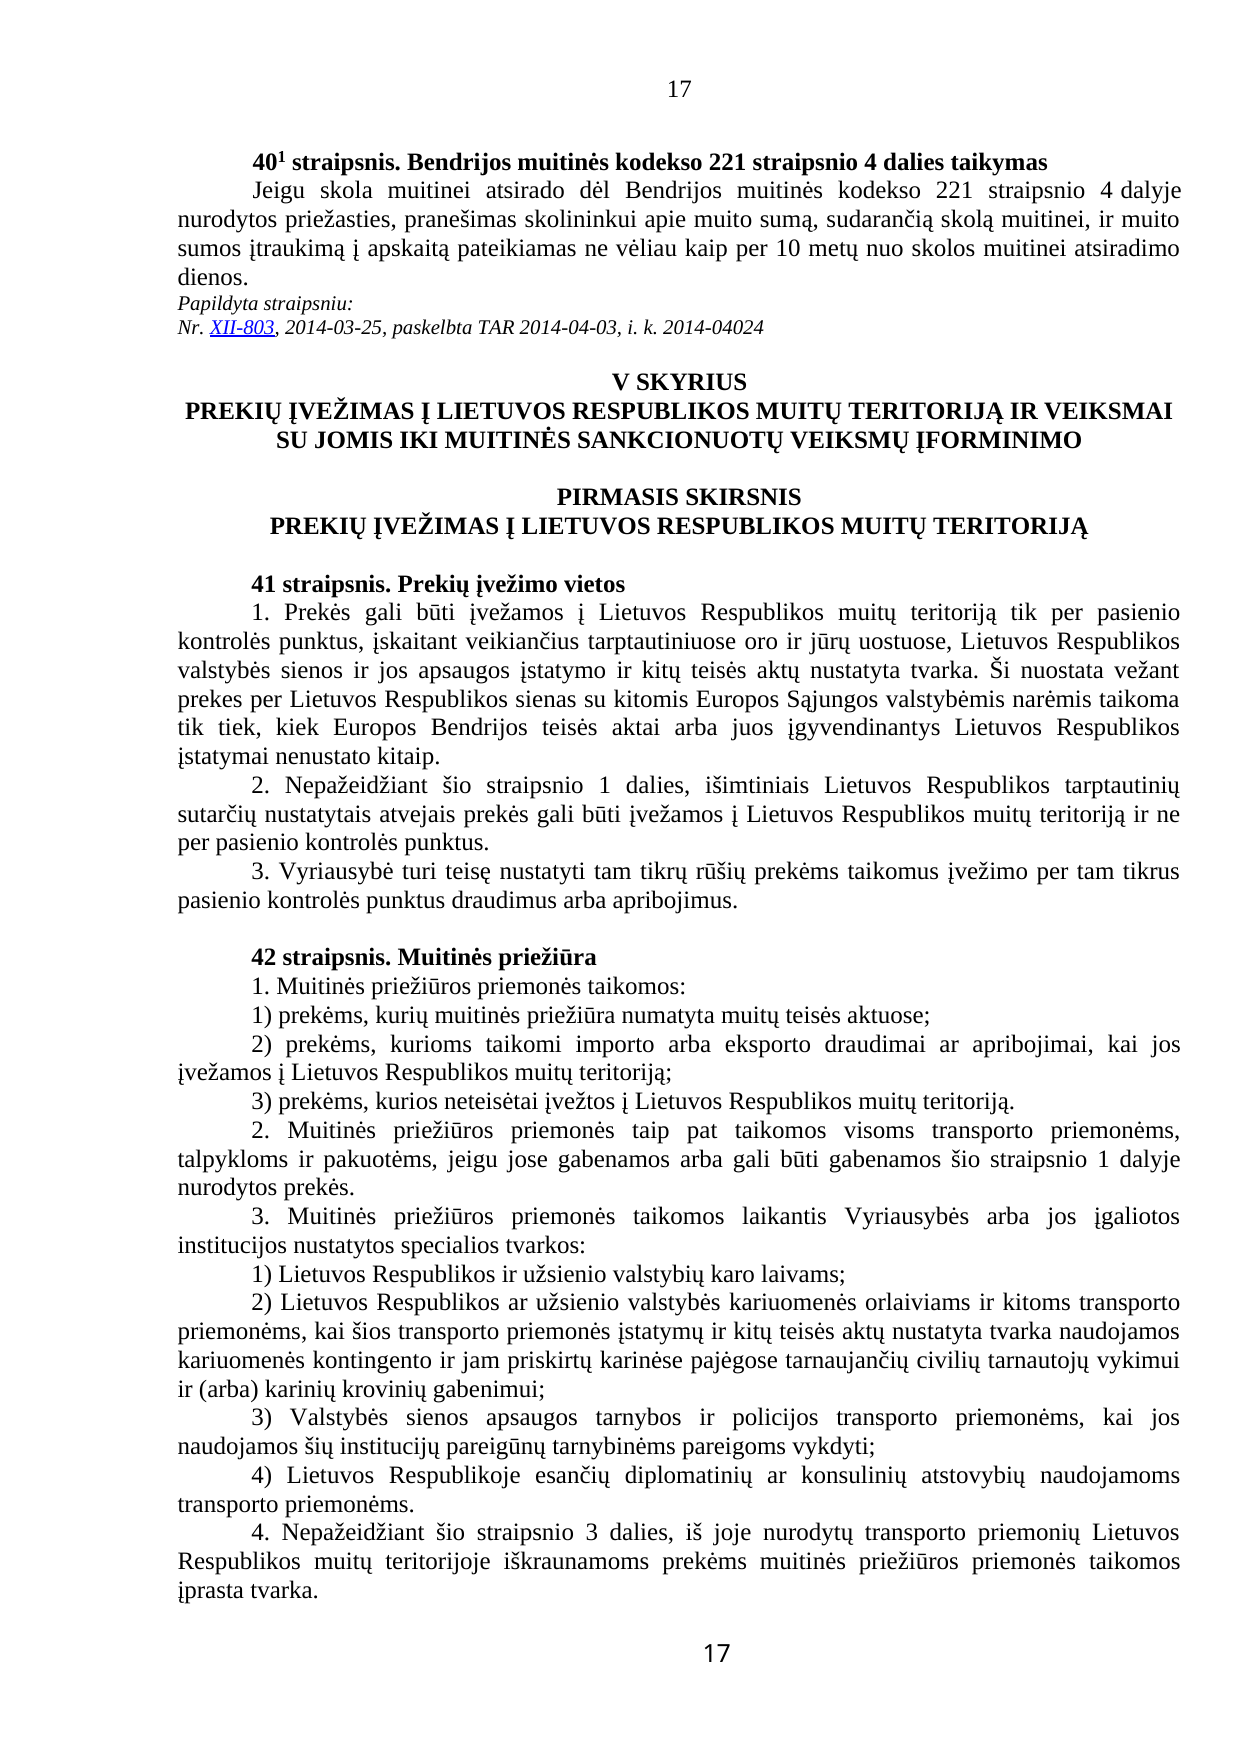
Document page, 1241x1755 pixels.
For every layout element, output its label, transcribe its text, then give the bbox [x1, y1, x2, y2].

text 2) Lietuvos Respublikos ar užsienio valstybės kariuomenės orlaiviams ir kitoms transporto priemonėms, kai šios transporto priemonės įstatymų ir kitų teisės aktų nustatyta tvarka naudojamos kariuomenės kontingento ir jam priskirtų karinėse pajėgose tarnaujančių civilių tarnautojų vykimui ir (arba) karinių krovinių gabenimui; [177, 1287, 1181, 1402]
text V SKYRIUS [177, 367, 1181, 396]
text Nr. XII-803, 2014-03-25, paskelbta TAR 2014-04-03, i. k. 2014-04024 [177, 315, 1181, 339]
text 3. Muitinės priežiūros priemonės taikomos laikantis Vyriausybės arba jos įgaliotos institucijos nustatytos specialios tvarkos: [177, 1201, 1181, 1259]
text 1. Muitinės priežiūros priemonės taikomos: [177, 971, 1181, 1000]
text 1) Lietuvos Respublikos ir užsienio valstybių karo laivams; [177, 1259, 1181, 1287]
text 3) Valstybės sienos apsaugos tarnybos ir policijos transporto priemonėms, kai jos naudojamos šių institucijų pareigūnų tarnybinėms pareigoms vykdyti; [177, 1402, 1181, 1460]
text 2. Muitinės priežiūros priemonės taip pat taikomos visoms transporto priemonėms, talpykloms ir pakuotėms, jeigu jose gabenamos arba gali būti gabenamos šio straipsnio 1 dalyje nurodytos prekės. [177, 1115, 1181, 1201]
text 3. Vyriausybė turi teisę nustatyti tam tikrų rūšių prekėms taikomus įvežimo per tam tikrus pasienio kontrolės punktus draudimus arba apribojimus. [177, 856, 1181, 914]
text 3) prekėms, kurios neteisėtai įvežtos į Lietuvos Respublikos muitų teritoriją. [177, 1086, 1181, 1115]
text 41 straipsnis. Prekių įvežimo vietos [177, 569, 1181, 597]
text PIRMASIS SKIRSNIS [177, 482, 1181, 511]
text 42 straipsnis. Muitinės priežiūra [177, 942, 1181, 971]
text 4) Lietuvos Respublikoje esančių diplomatinių ar konsulinių atstovybių naudojamoms transporto priemonėms. [177, 1460, 1181, 1517]
text 1. Prekės gali būti įvežamos į Lietuvos Respublikos muitų teritoriją tik per pasienio kontrolės punktus, įskaitant veikiančius tarptautiniuose oro ir jūrų uostuose, Lietuvos Respublikos valstybės sienos ir jos apsaugos įstatymo ir kitų teisės aktų nustatyta tvarka. Ši nuostata vežant prekes per Lietuvos Respublikos sienas su kitomis Europos Sąjungos valstybėmis narėmis taikoma tik tiek, kiek Europos Bendrijos teisės aktai arba juos įgyvendinantys Lietuvos Respublikos įstatymai nenustato kitaip. [177, 597, 1181, 770]
text 1) prekėms, kurių muitinės priežiūra numatyta muitų teisės aktuose; [177, 1000, 1181, 1029]
text PREKIŲ ĮVEŽIMAS Į LIETUVOS RESPUBLIKOS MUITŲ TERITORIJĄ [177, 511, 1181, 540]
text 2) prekėms, kurioms taikomi importo arba eksporto draudimai ar apribojimai, kai jos įvežamos į Lietuvos Respublikos muitų teritoriją; [177, 1029, 1181, 1086]
text Papildyta straipsniu: [177, 291, 1181, 315]
text Jeigu skola muitinei atsirado dėl Bendrijos muitinės kodekso 221 straipsnio 4 dalyje nurodytos priežasties, pranešimas skolininkui apie muito sumą, sudarančią skolą muitinei, ir muito sumos įtraukimą į apskaitą pateikiamas ne vėliau kaip per 10 metų nuo skolos muitinei atsiradimo dienos. [177, 176, 1181, 291]
text 401 straipsnis. Bendrijos muitinės kodekso 221 straipsnio 4 dalies taikymas [177, 147, 1181, 176]
text 2. Nepažeidžiant šio straipsnio 1 dalies, išimtiniais Lietuvos Respublikos tarptautinių sutarčių nustatytais atvejais prekės gali būti įvežamos į Lietuvos Respublikos muitų teritoriją ir ne per pasienio kontrolės punktus. [177, 770, 1181, 856]
text PREKIŲ ĮVEŽIMAS Į LIETUVOS RESPUBLIKOS MUITŲ TERITORIJĄ IR VEIKSMAI SU JOMIS IKI MUITINĖS SANKCIONUOTŲ VEIKSMŲ ĮFORMINIMO [177, 396, 1181, 454]
text 4. Nepažeidžiant šio straipsnio 3 dalies, iš joje nurodytų transporto priemonių Lietuvos Respublikos muitų teritorijoje iškraunamoms prekėms muitinės priežiūros priemonės taikomos įprasta tvarka. [177, 1517, 1181, 1604]
